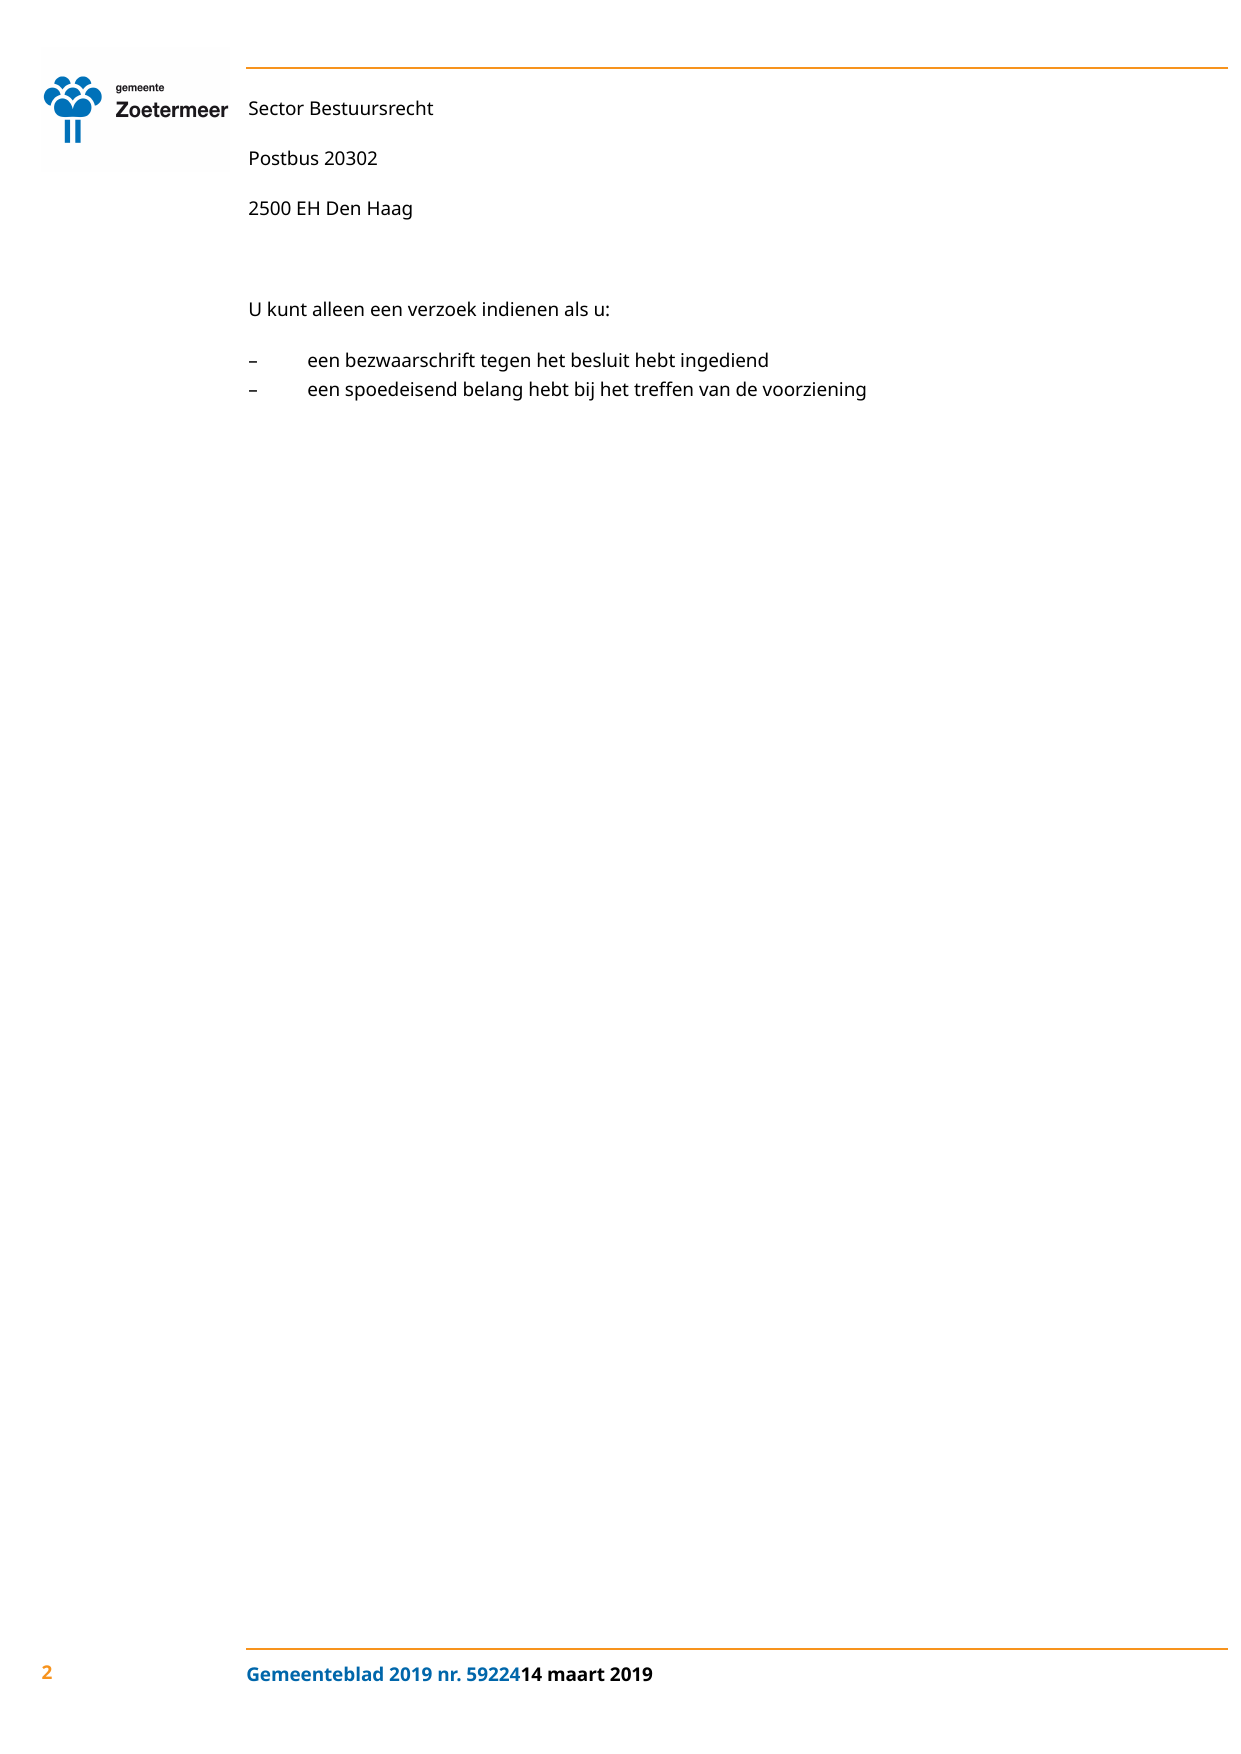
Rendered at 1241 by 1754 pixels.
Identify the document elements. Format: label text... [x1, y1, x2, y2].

text Postbus 20302 [248, 145, 1152, 171]
text U kunt alleen een verzoek indienen als u: [248, 296, 1152, 322]
text 2500 EH Den Haag [248, 196, 1152, 221]
text Sector Bestuursrecht [248, 95, 1152, 121]
list een bezwaarschrift tegen het besluit hebt ingediend [248, 347, 1152, 373]
picture [41, 47, 231, 172]
list een spoedeisend belang hebt bij het treffen van de voorziening [248, 376, 1152, 402]
